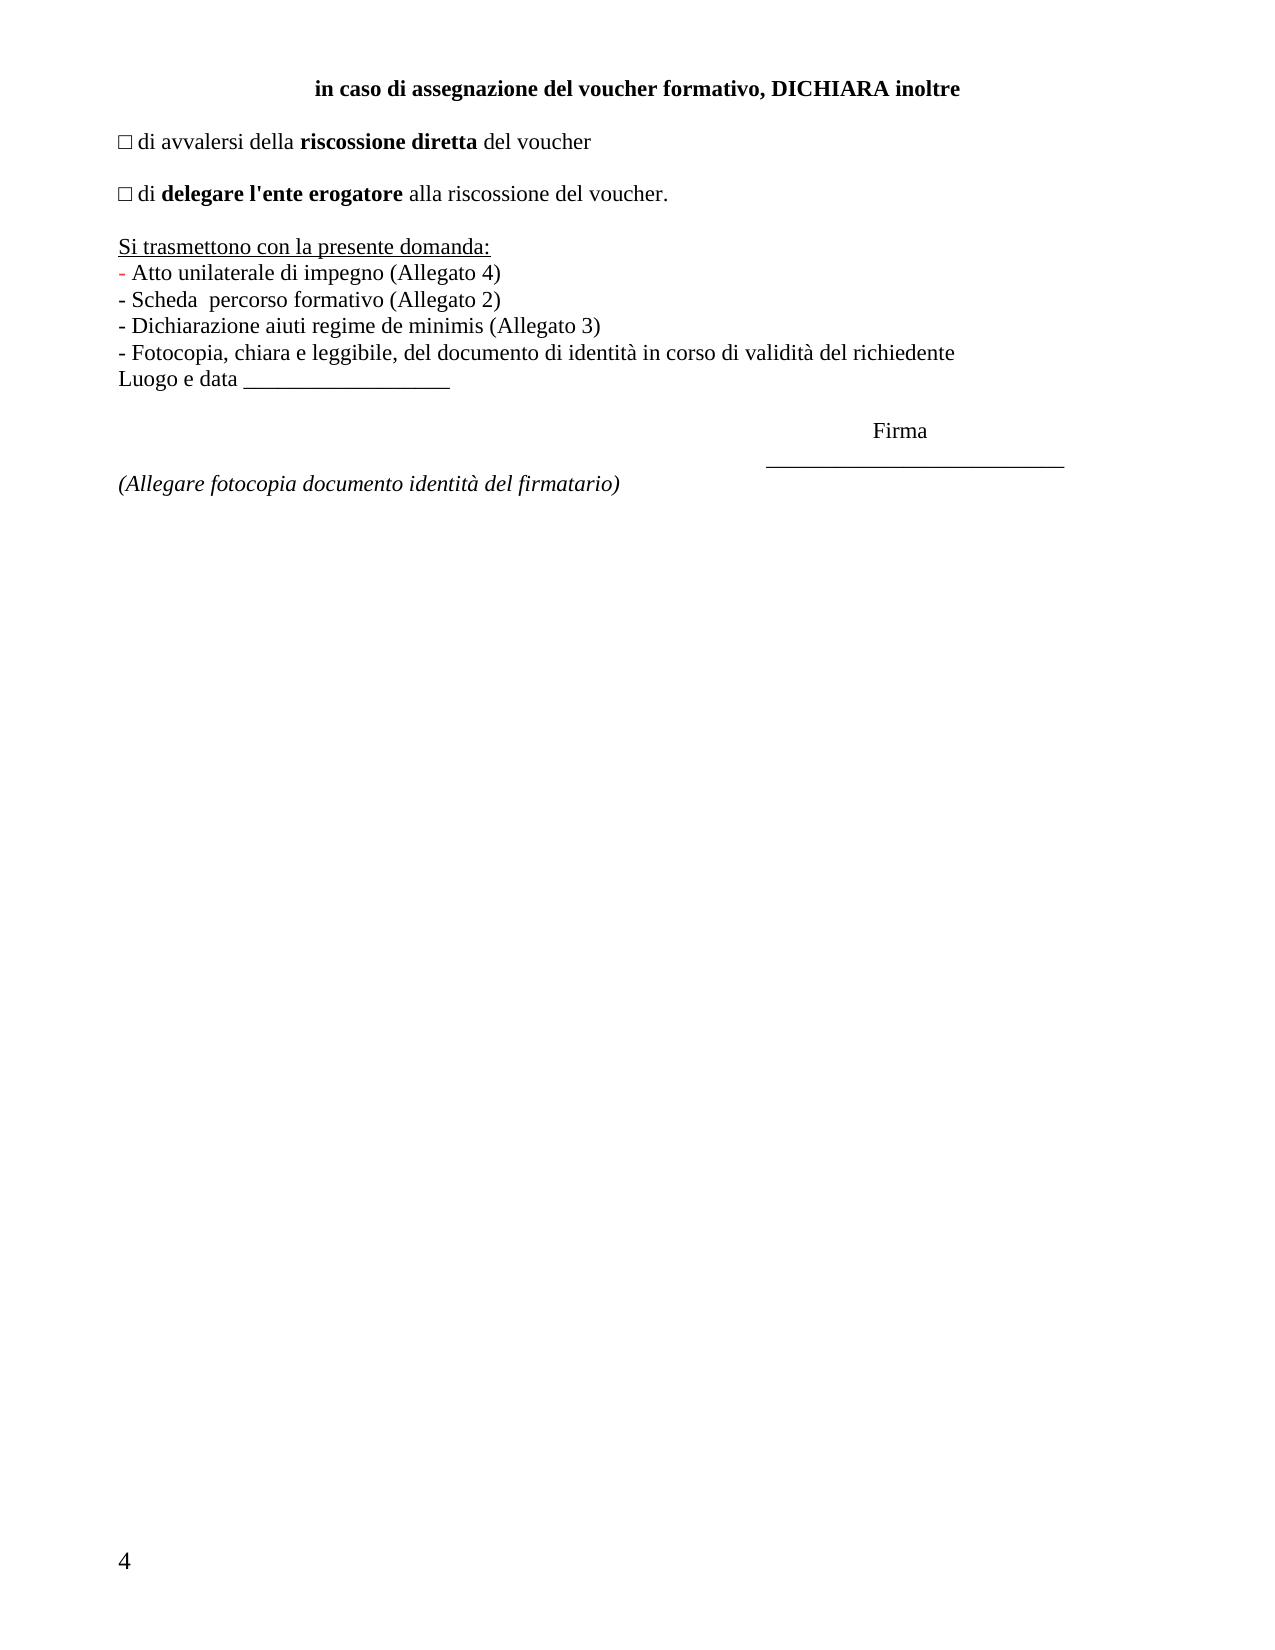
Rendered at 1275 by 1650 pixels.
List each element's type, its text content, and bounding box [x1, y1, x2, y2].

text - Atto unilaterale di impegno (Allegato 4) [118, 259, 1157, 286]
text - Scheda percorso formativo (Allegato 2) [118, 286, 1157, 312]
text - Fotocopia, chiara e leggibile, del documento di identità in corso di validità del richiedente [118, 338, 1157, 365]
text - Dichiarazione aiuti regime de minimis (Allegato 3) [118, 312, 1157, 338]
text Si trasmettono con la presente domanda: [118, 233, 1157, 259]
text __________________________ [766, 444, 1157, 470]
text □ di avvalersi della riscossione diretta del voucher [118, 128, 1157, 154]
text in caso di assegnazione del voucher formativo, DICHIARA inoltre [118, 75, 1157, 101]
text Firma [782, 418, 1157, 444]
text Luogo e data __________________ [118, 365, 1157, 391]
text □ di delegare l'ente erogatore alla riscossione del voucher. [118, 180, 1157, 207]
text (Allegare fotocopia documento identità del firmatario) [118, 470, 1157, 497]
